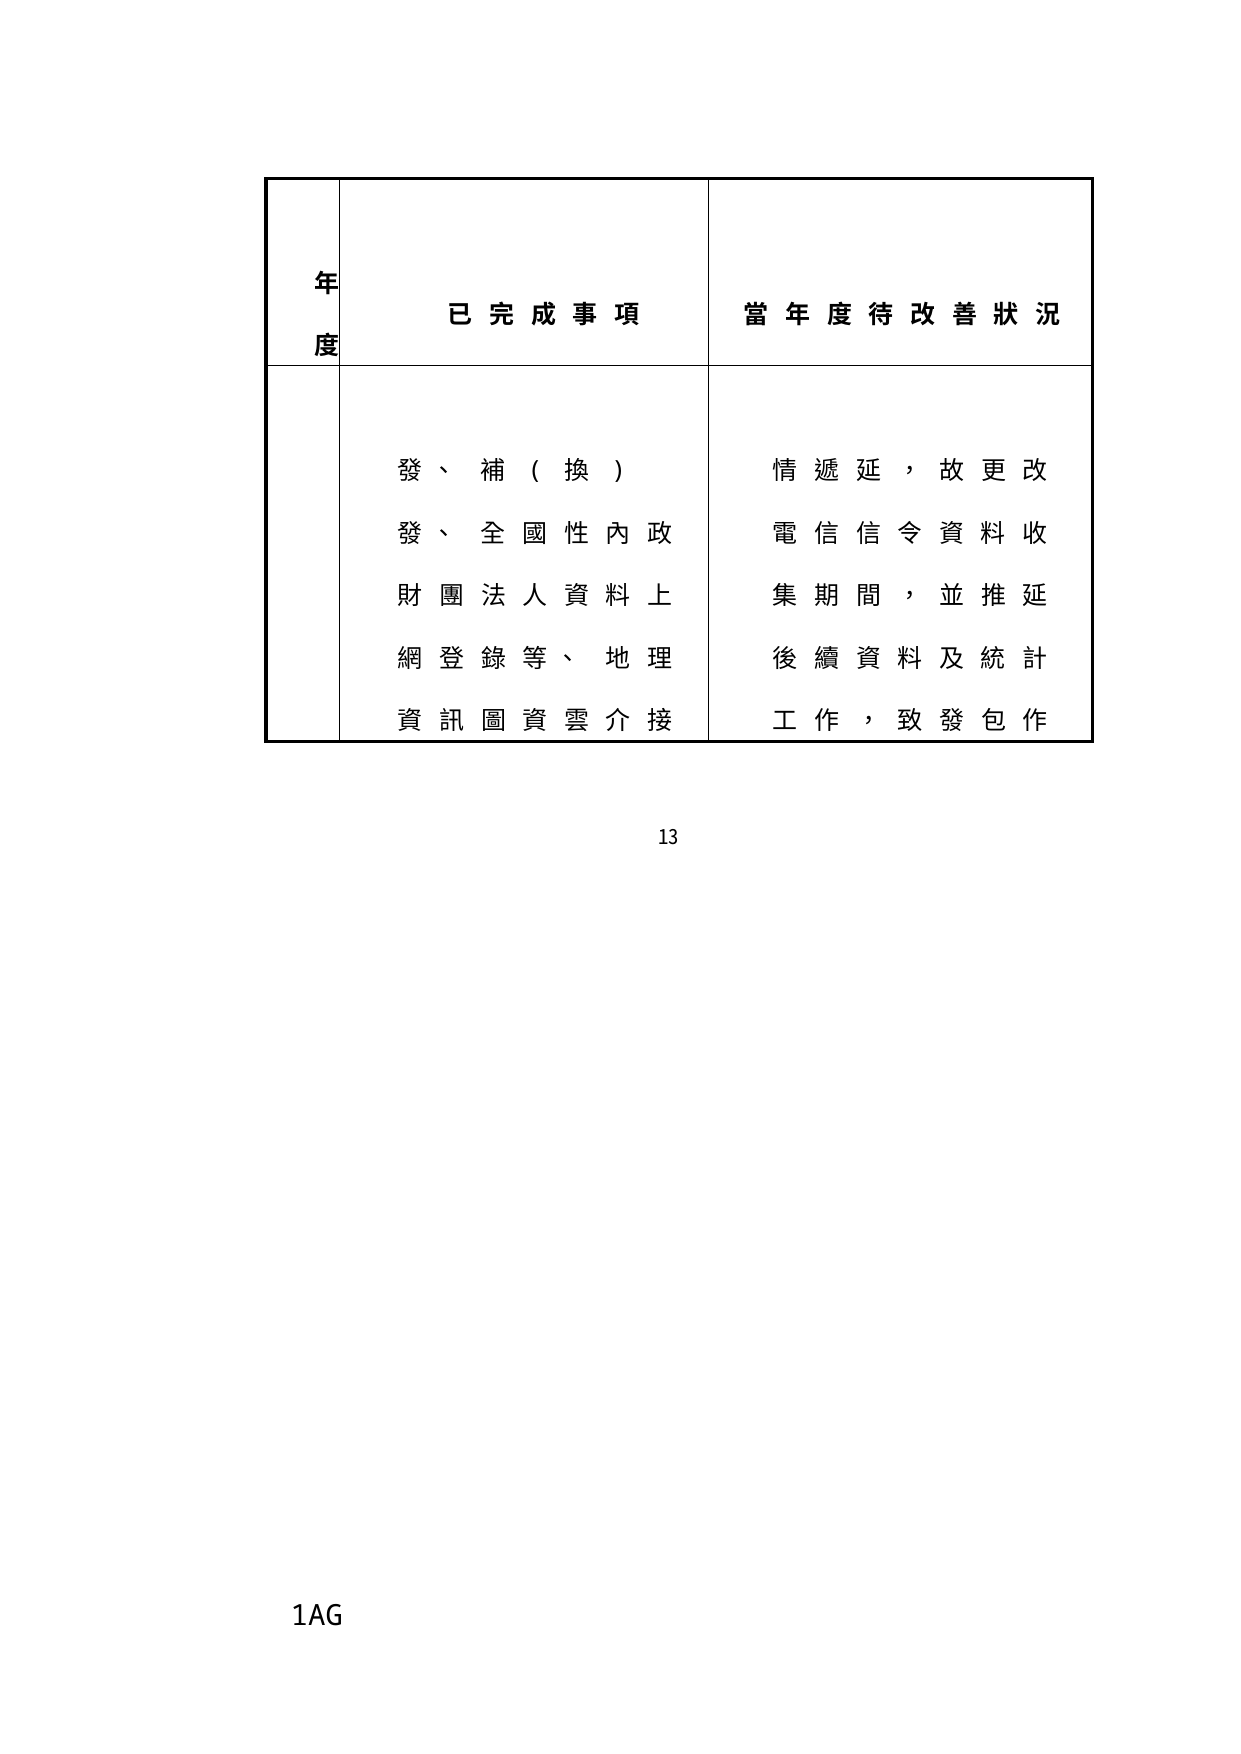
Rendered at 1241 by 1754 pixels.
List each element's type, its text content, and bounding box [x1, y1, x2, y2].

table_header 年度 [268, 180, 339, 365]
table_header 當年度待改善狀況 [709, 180, 1091, 365]
table_cell 發、補(換)發、全國性內政財團法人資料上網登錄等、地理資訊圖資雲介接 [340, 366, 708, 740]
table_cell 情遞延，故更改電信信令資料收集期間，並推延後續資料及統計工作，致發包作 [709, 366, 1091, 740]
table_header 已完成事項 [340, 180, 708, 365]
table_cell [268, 366, 339, 740]
